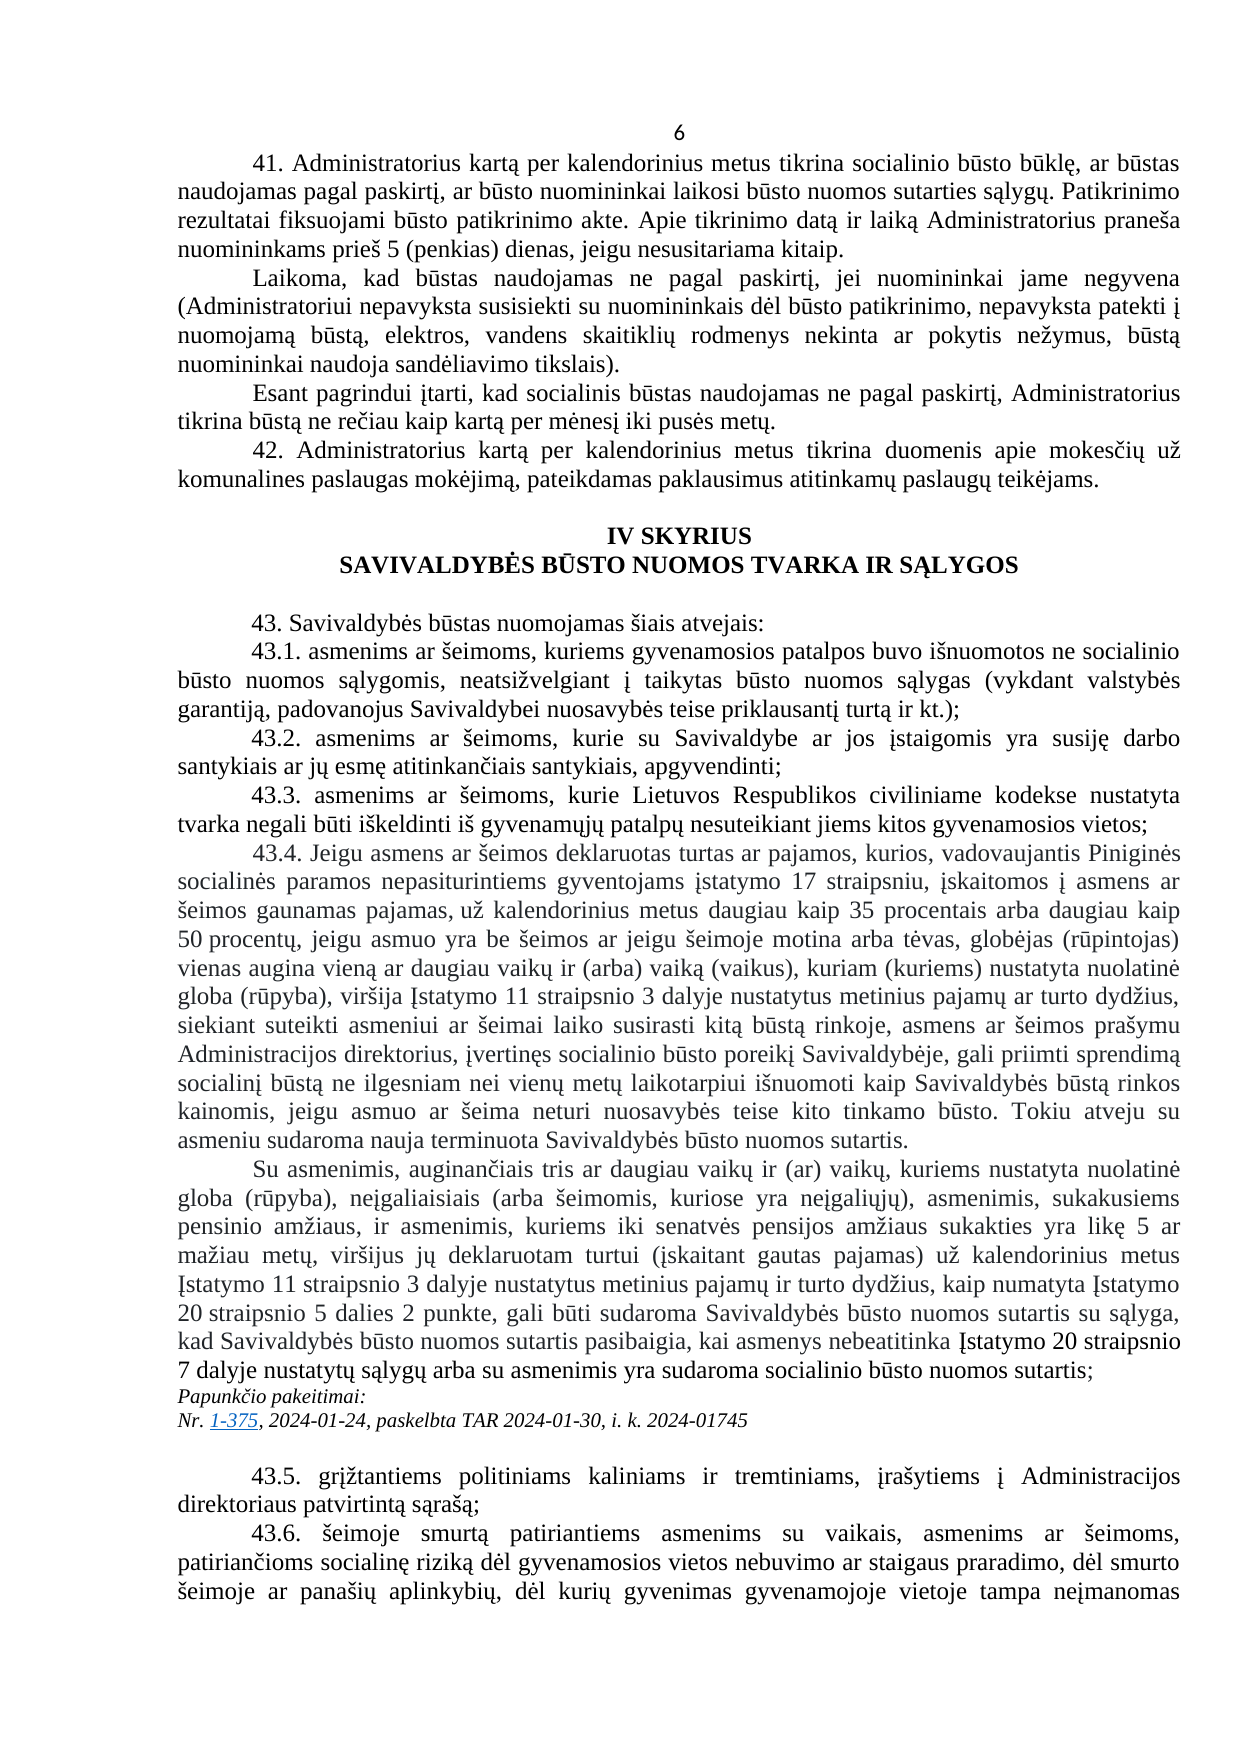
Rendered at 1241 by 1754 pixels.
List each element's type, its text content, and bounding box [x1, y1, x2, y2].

text Nr. 1-375, 2024-01-24, paskelbta TAR 2024-01-30, i. k. 2024-01745 [177, 1408, 1181, 1432]
text Su asmenimis, auginančiais tris ar daugiau vaikų ir (ar) vaikų, kuriems nustatyta nuolatinė globa (rūpyba), neįgaliaisiais (arba šeimomis, kuriose yra neįgaliųjų), asmenimis, sukakusiems pensinio amžiaus, ir asmenimis, kuriems iki senatvės pensijos amžiaus sukakties yra likę 5 ar mažiau metų, viršijus jų deklaruotam turtui (įskaitant gautas pajamas) už kalendorinius metus Įstatymo 11 straipsnio 3 dalyje nustatytus metinius pajamų ir turto dydžius, kaip numatyta Įstatymo 20 straipsnio 5 dalies 2 punkte, gali būti sudaroma Savivaldybės būsto nuomos sutartis su sąlyga, kad Savivaldybės būsto nuomos sutartis pasibaigia, kai asmenys nebeatitinka Įstatymo 20 straipsnio 7 dalyje nustatytų sąlygų arba su asmenimis yra sudaroma socialinio būsto nuomos sutartis; [177, 1154, 1181, 1384]
text SAVIVALDYBĖS BŪSTO NUOMOS TVARKA IR SĄLYGOS [177, 550, 1181, 579]
text 43.2. asmenims ar šeimoms, kurie su Savivaldybe ar jos įstaigomis yra susiję darbo santykiais ar jų esmę atitinkančiais santykiais, apgyvendinti; [177, 723, 1181, 780]
text Papunkčio pakeitimai: [177, 1384, 1181, 1408]
text Laikoma, kad būstas naudojamas ne pagal paskirtį, jei nuomininkai jame negyvena (Administratoriui nepavyksta susisiekti su nuomininkais dėl būsto patikrinimo, nepavyksta patekti į nuomojamą būstą, elektros, vandens skaitiklių rodmenys nekinta ar pokytis nežymus, būstą nuomininkai naudoja sandėliavimo tikslais). [177, 263, 1181, 378]
text 41. Administratorius kartą per kalendorinius metus tikrina socialinio būsto būklę, ar būstas naudojamas pagal paskirtį, ar būsto nuomininkai laikosi būsto nuomos sutarties sąlygų. Patikrinimo rezultatai fiksuojami būsto patikrinimo akte. Apie tikrinimo datą ir laiką Administratorius praneša nuomininkams prieš 5 (penkias) dienas, jeigu nesusitariama kitaip. [177, 148, 1181, 263]
text 43. Savivaldybės būstas nuomojamas šiais atvejais: [177, 608, 1181, 636]
text 43.1. asmenims ar šeimoms, kuriems gyvenamosios patalpos buvo išnuomotos ne socialinio būsto nuomos sąlygomis, neatsižvelgiant į taikytas būsto nuomos sąlygas (vykdant valstybės garantiją, padovanojus Savivaldybei nuosavybės teise priklausantį turtą ir kt.); [177, 636, 1181, 723]
text 43.3. asmenims ar šeimoms, kurie Lietuvos Respublikos civiliniame kodekse nustatyta tvarka negali būti iškeldinti iš gyvenamųjų patalpų nesuteikiant jiems kitos gyvenamosios vietos; [177, 780, 1181, 838]
text 42. Administratorius kartą per kalendorinius metus tikrina duomenis apie mokesčių už komunalines paslaugas mokėjimą, pateikdamas paklausimus atitinkamų paslaugų teikėjams. [177, 435, 1181, 493]
text 43.4. Jeigu asmens ar šeimos deklaruotas turtas ar pajamos, kurios, vadovaujantis Piniginės socialinės paramos nepasiturintiems gyventojams įstatymo 17 straipsniu, įskaitomos į asmens ar šeimos gaunamas pajamas, už kalendorinius metus daugiau kaip 35 procentais arba daugiau kaip 50 procentų, jeigu asmuo yra be šeimos ar jeigu šeimoje motina arba tėvas, globėjas (rūpintojas) vienas augina vieną ar daugiau vaikų ir (arba) vaiką (vaikus), kuriam (kuriems) nustatyta nuolatinė globa (rūpyba), viršija Įstatymo 11 straipsnio 3 dalyje nustatytus metinius pajamų ar turto dydžius, siekiant suteikti asmeniui ar šeimai laiko susirasti kitą būstą rinkoje, asmens ar šeimos prašymu Administracijos direktorius, įvertinęs socialinio būsto poreikį Savivaldybėje, gali priimti sprendimą socialinį būstą ne ilgesniam nei vienų metų laikotarpiui išnuomoti kaip Savivaldybės būstą rinkos kainomis, jeigu asmuo ar šeima neturi nuosavybės teise kito tinkamo būsto. Tokiu atveju su asmeniu sudaroma nauja terminuota Savivaldybės būsto nuomos sutartis. [177, 838, 1181, 1154]
text Esant pagrindui įtarti, kad socialinis būstas naudojamas ne pagal paskirtį, Administratorius tikrina būstą ne rečiau kaip kartą per mėnesį iki pusės metų. [177, 378, 1181, 435]
text 43.5. grįžtantiems politiniams kaliniams ir tremtiniams, įrašytiems į Administracijos direktoriaus patvirtintą sąrašą; [177, 1461, 1181, 1518]
text 43.6. šeimoje smurtą patiriantiems asmenims su vaikais, asmenims ar šeimoms, patiriančioms socialinę riziką dėl gyvenamosios vietos nebuvimo ar staigaus praradimo, dėl smurto šeimoje ar panašių aplinkybių, dėl kurių gyvenimas gyvenamojoje vietoje tampa neįmanomas [177, 1518, 1181, 1604]
text IV SKYRIUS [177, 521, 1181, 550]
